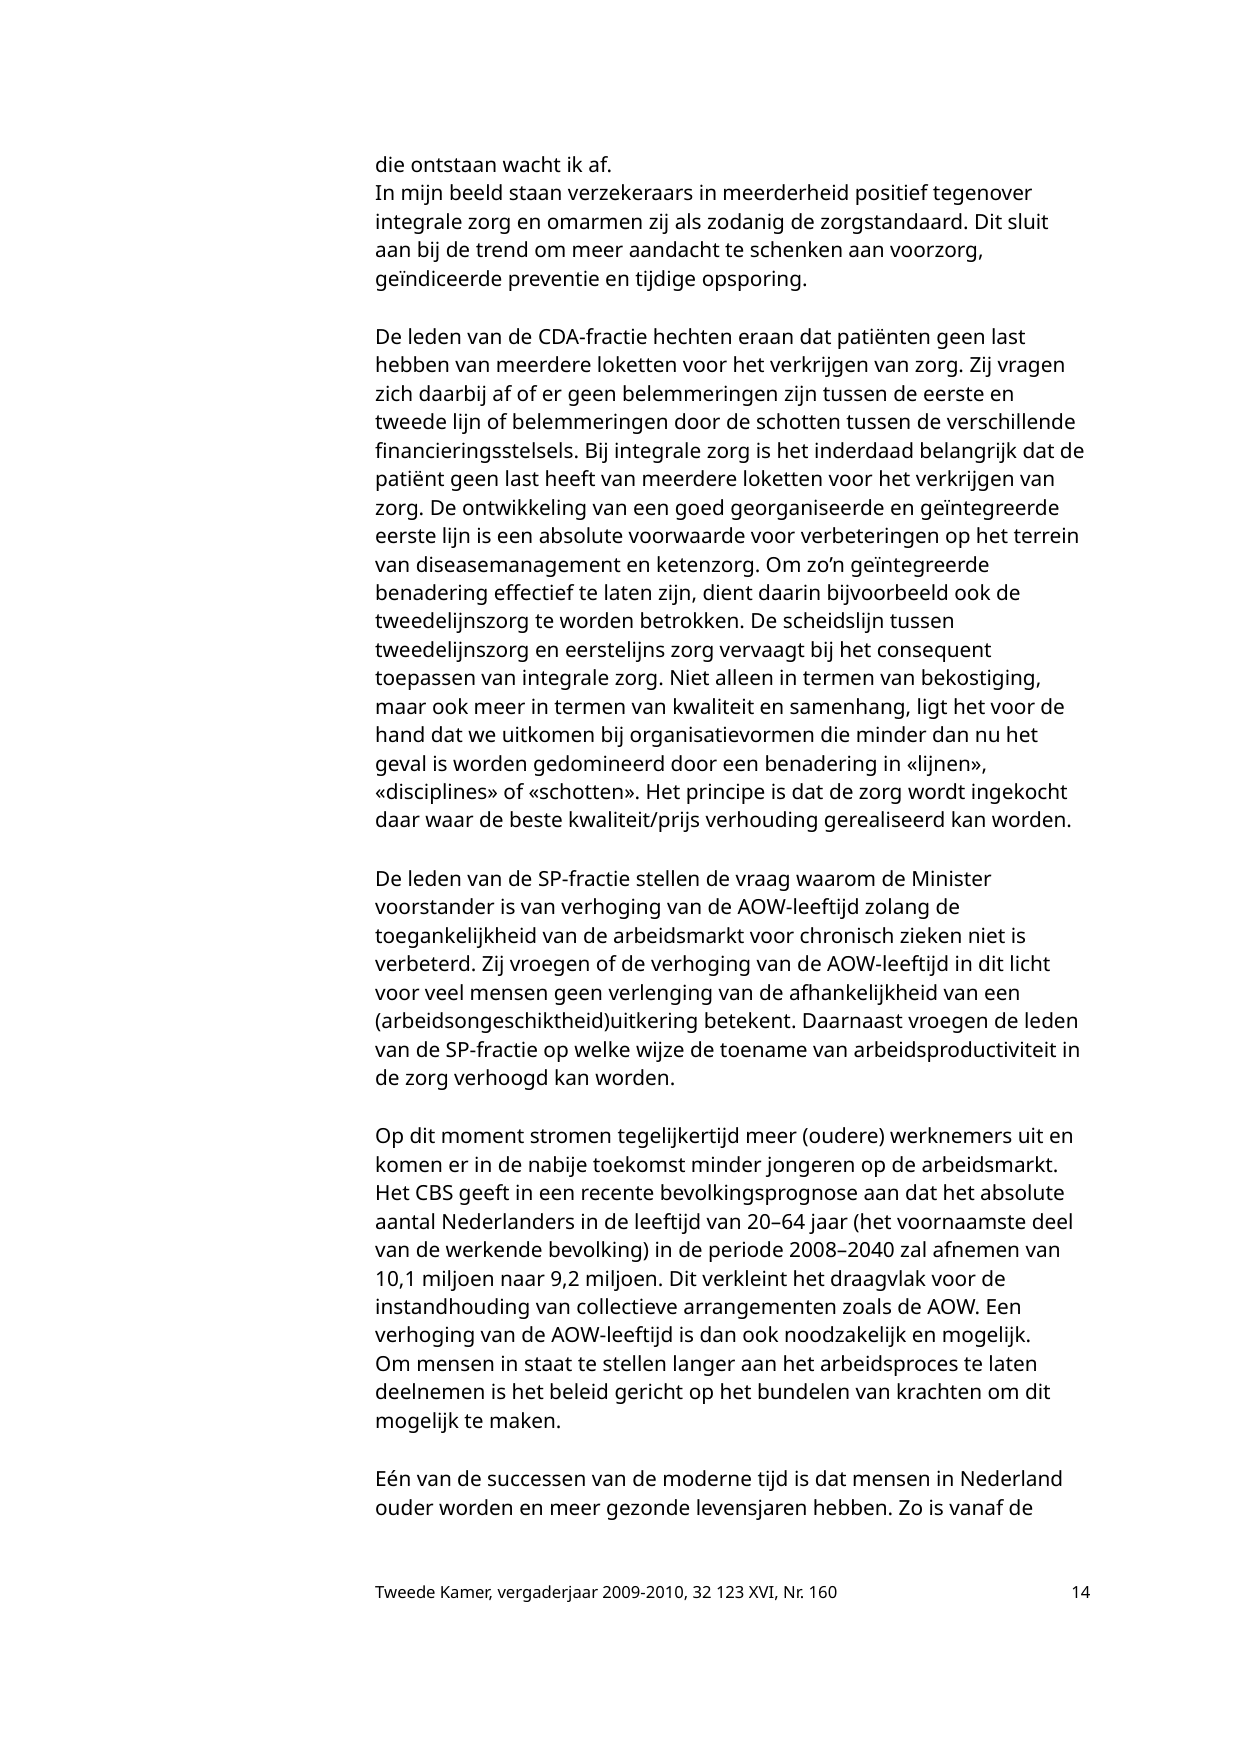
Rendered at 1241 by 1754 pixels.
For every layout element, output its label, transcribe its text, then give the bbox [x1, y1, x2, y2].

text Eén van de successen van de moderne tijd is dat mensen in Nederland [375, 1493, 1090, 1521]
text De leden van de SP-fractie stellen de vraag waarom de Minister voorstander is van verhoging van de AOW-leeftijd zolang de toegankelijkheid van de arbeidsmarkt voor chronisch zieken niet is verbeterd. Zij vroegen of de verhoging van de AOW-leeftijd in dit licht voor veel mensen geen verlenging van de afhankelijkheid van een (arbeidsongeschiktheid)uitkering betekent. Daarnaast vroegen de leden van de SP-fractie op welke wijze de toename van arbeidsproductiviteit in de zorg verhoogd kan worden. [375, 892, 1090, 1120]
text ouder worden en meer gezonde levensjaren hebben. Zo is vanaf de invoering van de AOW in 1957 de levensverwachting van vrouwen met ruim 8 jaar toegenomen tot 82,3 jaar en voor mannen met 6,5 jaar tot 78,3 jaar. Een 65-jarige man leeft in Nederland nog gemiddeld 17 jaar en een vrouw 20 jaar en de recente stijging in de resterende levensverwachting op 65-jarige leeftijd is grotendeels toe te schrijven aan een relatief sterke daling van de sterfte op oudere leeftijd (vanaf 65 jaar). Verwacht wordt dat deze stijging verder zal doorzetten. [375, 1521, 1090, 1550]
text Wat betreft de zorgverzekeraars wacht ik de tussenevaluatie af en hoop ik hierna meer duidelijkheid te krijgen hoe zij inspelen op de nieuwe aanpak. Het is mij niet bekend hoe «de verzekeraar» aankijkt tegen initiatieven voor de ontwikkeling van de 1,5e lijnszorg. Het zijn vooral de zorggroepen die met dergelijke voorstellen zullen komen, de discussies die ontstaan wacht ik af. [375, 150, 1090, 207]
text In mijn beeld staan verzekeraars in meerderheid positief tegenover integrale zorg en omarmen zij als zodanig de zorgstandaard. Dit sluit aan bij de trend om meer aandacht te schenken aan voorzorg, geïndiceerde preventie en tijdige opsporing. [375, 207, 1090, 321]
text De leden van de CDA-fractie hechten eraan dat patiënten geen last hebben van meerdere loketten voor het verkrijgen van zorg. Zij vragen zich daarbij af of er geen belemmeringen zijn tussen de eerste en tweede lijn of belemmeringen door de schotten tussen de verschillende financieringsstelsels. Bij integrale zorg is het inderdaad belangrijk dat de patiënt geen last heeft van meerdere loketten voor het verkrijgen van zorg. De ontwikkeling van een goed georganiseerde en geïntegreerde eerste lijn is een absolute voorwaarde voor verbeteringen op het terrein van diseasemanagement en ketenzorg. Om zo’n geïntegreerde benadering effectief te laten zijn, dient daarin bijvoorbeeld ook de tweedelijnszorg te worden betrokken. De scheidslijn tussen tweedelijnszorg en eerstelijns zorg vervaagt bij het consequent toepassen van integrale zorg. Niet alleen in termen van bekostiging, maar ook meer in termen van kwaliteit en samenhang, ligt het voor de hand dat we uitkomen bij organisatievormen die minder dan nu het geval is worden gedomineerd door een benadering in «lijnen», «disciplines» of «schotten». Het principe is dat de zorg wordt ingekocht daar waar de beste kwaliteit/prijs verhouding gerealiseerd kan worden. [375, 351, 1090, 862]
text Om mensen in staat te stellen langer aan het arbeidsproces te laten deelnemen is het beleid gericht op het bundelen van krachten om dit mogelijk te maken. [375, 1377, 1090, 1463]
text Op dit moment stromen tegelijkertijd meer (oudere) werknemers uit en komen er in de nabije toekomst minder jongeren op de arbeidsmarkt. Het CBS geeft in een recente bevolkingsprognose aan dat het absolute aantal Nederlanders in de leeftijd van 20–64 jaar (het voornaamste deel van de werkende bevolking) in de periode 2008–2040 zal afnemen van 10,1 miljoen naar 9,2 miljoen. Dit verkleint het draagvlak voor de instandhouding van collectieve arrangementen zoals de AOW. Een verhoging van de AOW-leeftijd is dan ook noodzakelijk en mogelijk. [375, 1150, 1090, 1377]
